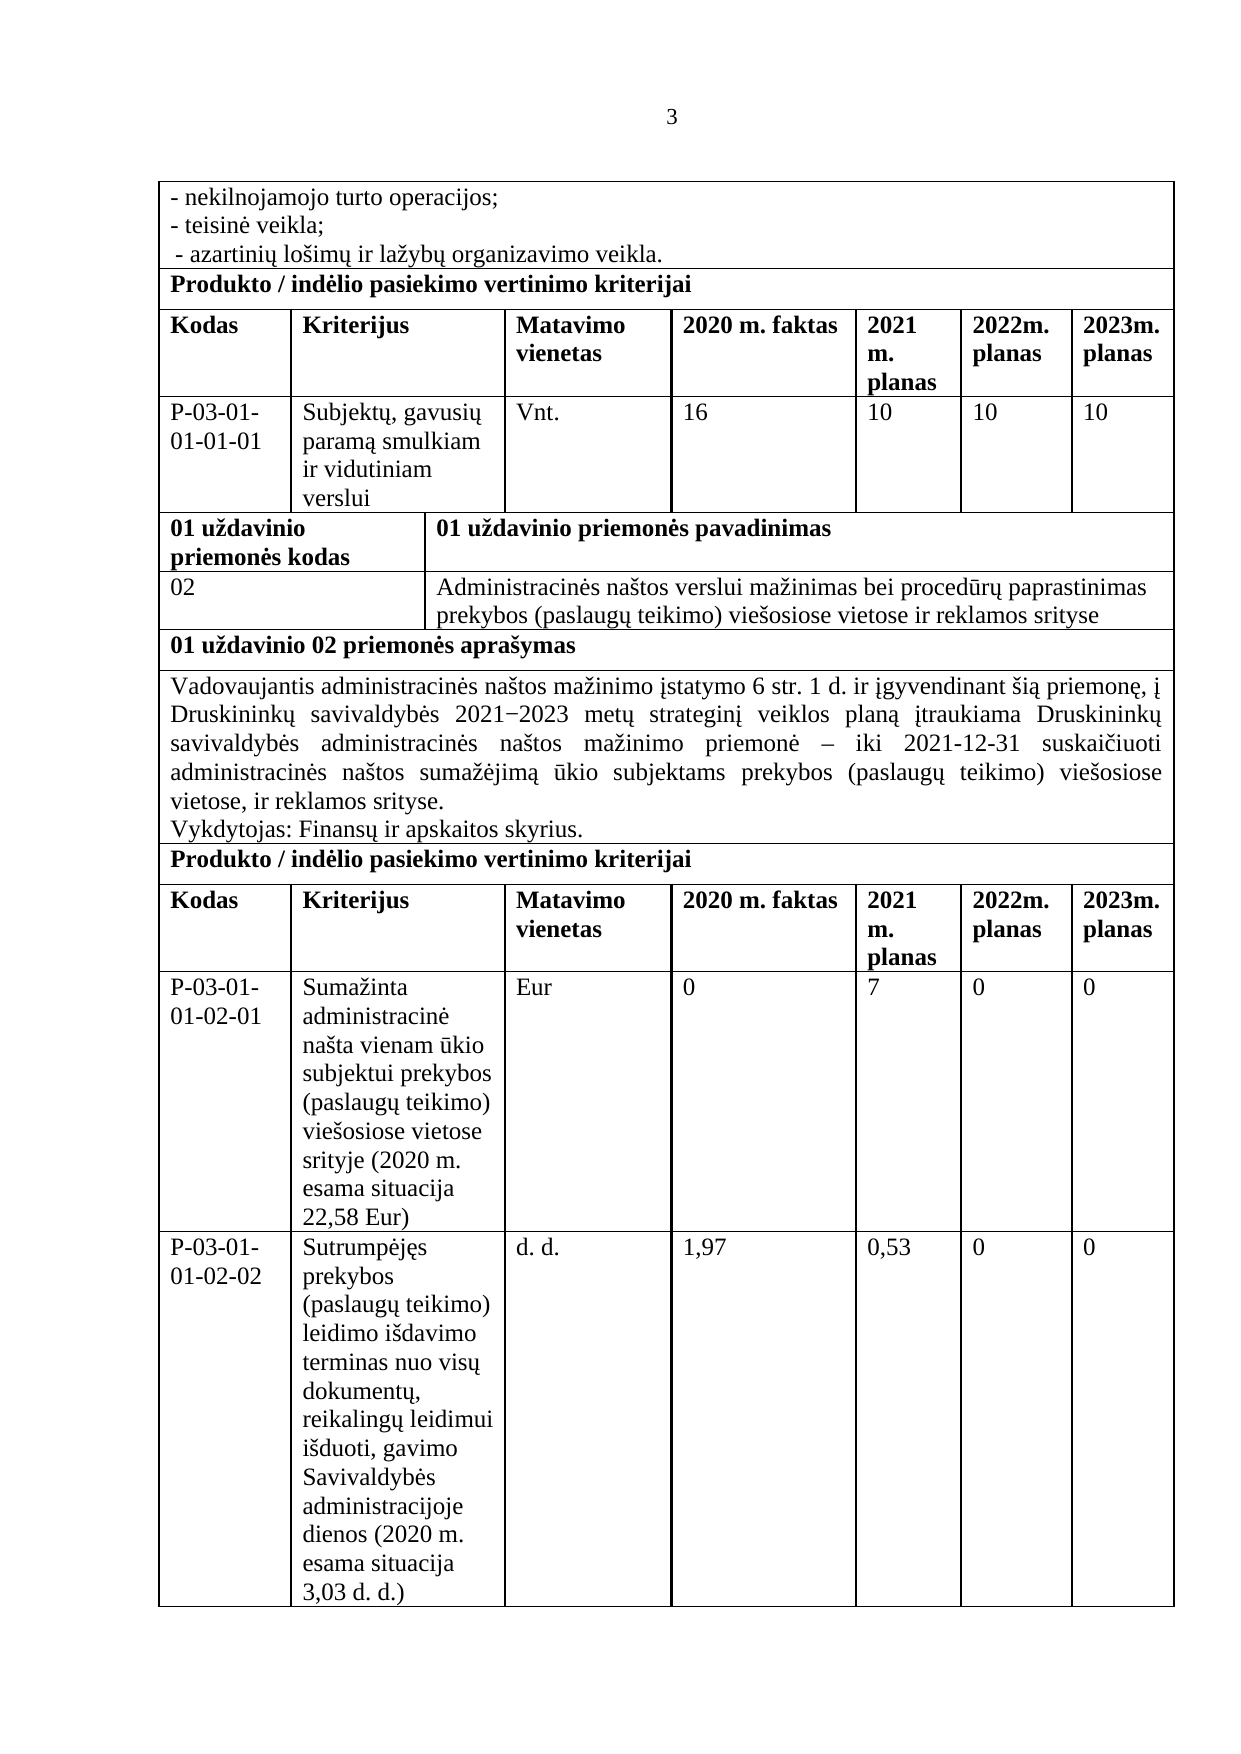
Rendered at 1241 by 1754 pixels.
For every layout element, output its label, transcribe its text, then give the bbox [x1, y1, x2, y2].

table_cell Matavimo vienetas [506, 885, 670, 971]
table_cell P-03-01-01-01-01 [160, 397, 290, 512]
table_cell 02 [160, 572, 424, 629]
table_cell Sumažinta administracinė našta vienam ūkio subjektui prekybos (paslaugų teikimo) viešosiose vietose srityje (2020 m. esama situacija 22,58 Eur) [292, 972, 504, 1231]
table_cell 7 [857, 972, 960, 1231]
table_cell Subjektų, gavusių paramą smulkiam ir vidutiniam verslui [292, 397, 504, 512]
table_cell 10 [1073, 397, 1173, 512]
table_cell 2023m. planas [1073, 885, 1173, 971]
table_cell 01 uždavinio priemonės pavadinimas [426, 513, 1173, 571]
table_cell 16 [673, 397, 855, 512]
table_cell P-03-01-01-02-02 [160, 1232, 290, 1606]
table_cell d. d. [506, 1232, 670, 1606]
table_cell Produkto / indėlio pasiekimo vertinimo kriterijai [160, 269, 1173, 309]
table_cell 2020 m. faktas [673, 310, 855, 396]
table_cell 0 [1073, 1232, 1173, 1606]
table_cell 10 [962, 397, 1071, 512]
table_cell Eur [506, 972, 670, 1231]
table_cell Kriterijus [292, 310, 504, 396]
table_cell Produkto / indėlio pasiekimo vertinimo kriterijai [160, 844, 1173, 884]
table_cell 01 uždavinio 02 priemonės aprašymas [160, 630, 1173, 670]
table_cell Administracinės naštos verslui mažinimas bei procedūrų paprastinimas prekybos (paslaugų teikimo) viešosiose vietose ir reklamos srityse [426, 572, 1173, 629]
table_cell P-03-01-01-02-01 [160, 972, 290, 1231]
table_cell Matavimo vienetas [506, 310, 670, 396]
table_cell 10 [857, 397, 960, 512]
table_cell Sutrumpėjęs prekybos (paslaugų teikimo) leidimo išdavimo terminas nuo visų dokumentų, reikalingų leidimui išduoti, gavimo Savivaldybės administracijoje dienos (2020 m. esama situacija 3,03 d. d.) [292, 1232, 504, 1606]
table_cell 0 [962, 972, 1071, 1231]
table_cell 0 [1073, 972, 1173, 1231]
table_cell Kodas [160, 885, 290, 971]
table_cell Vadovaujantis administracinės naštos mažinimo įstatymo 6 str. 1 d. ir įgyvendinant šią priemonę, į Druskininkų savivaldybės 2021−2023 metų strateginį veiklos planą įtraukiama Druskininkų savivaldybės administracinės naštos mažinimo priemonė – iki 2021-12-31 suskaičiuoti administracinės naštos sumažėjimą ūkio subjektams prekybos (paslaugų teikimo) viešosiose vietose, ir reklamos srityse. Vykdytojas: Finansų ir apskaitos skyrius. [160, 671, 1173, 843]
table_cell 0,53 [857, 1232, 960, 1606]
table_cell 2021 m. planas [857, 310, 960, 396]
table_cell 2022m. planas [962, 310, 1071, 396]
table_cell 2021 m. planas [857, 885, 960, 971]
table_cell 1,97 [673, 1232, 855, 1606]
table_cell 0 [673, 972, 855, 1231]
table_cell Vnt. [506, 397, 670, 512]
table_cell 2023m. planas [1073, 310, 1173, 396]
table_cell - nekilnojamojo turto operacijos; - teisinė veikla; - azartinių lošimų ir lažybų organizavimo veikla. [160, 182, 1173, 268]
table_cell 2020 m. faktas [673, 885, 855, 971]
table_cell Kodas [160, 310, 290, 396]
table_cell 2022m. planas [962, 885, 1071, 971]
table_cell 01 uždavinio priemonės kodas [160, 513, 424, 571]
table_cell 0 [962, 1232, 1071, 1606]
table_cell Kriterijus [292, 885, 504, 971]
